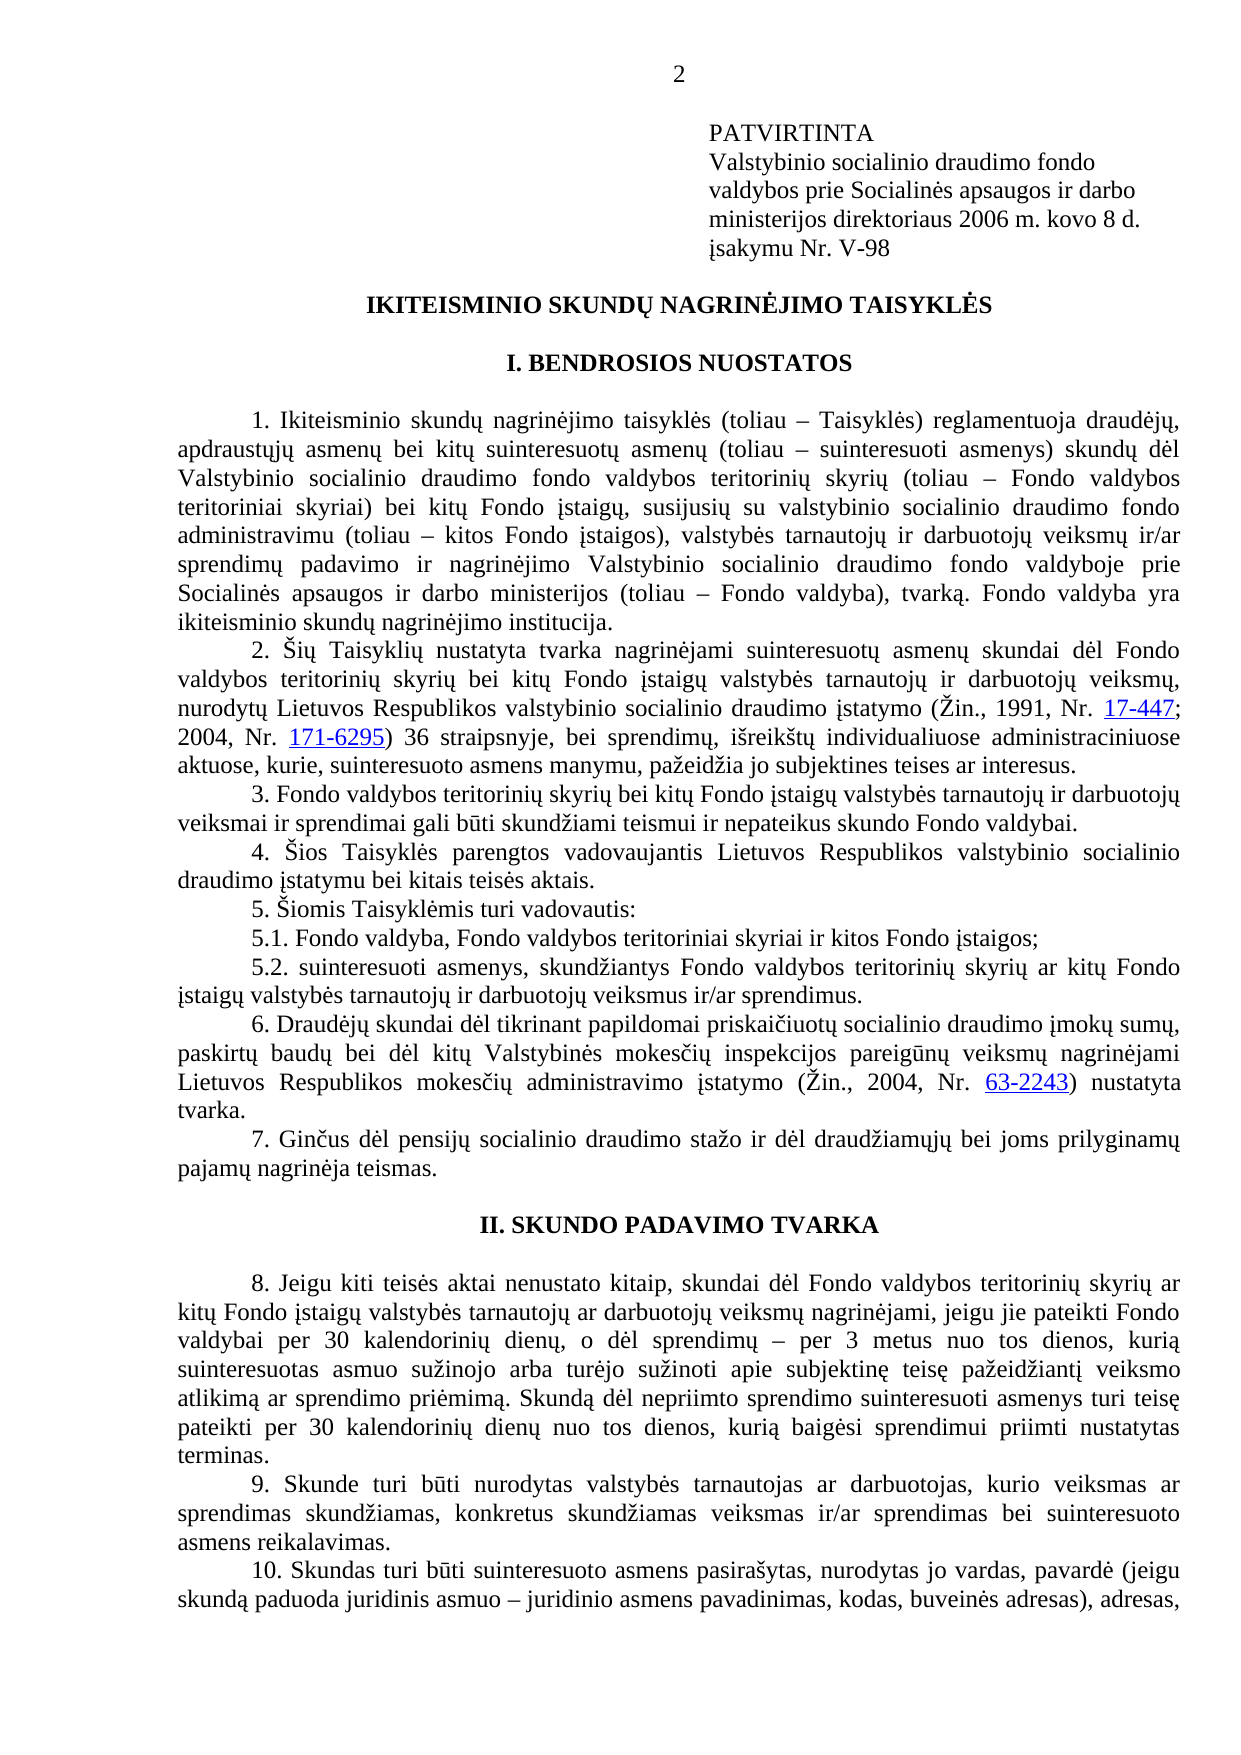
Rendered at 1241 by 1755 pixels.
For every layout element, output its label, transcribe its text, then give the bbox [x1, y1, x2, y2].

text 4. Šios Taisyklės parengtos vadovaujantis Lietuvos Respublikos valstybinio socialinio draudimo įstatymu bei kitais teisės aktais. [177, 837, 1181, 894]
text 5.2. suinteresuoti asmenys, skundžiantys Fondo valdybos teritorinių skyrių ar kitų Fondo įstaigų valstybės tarnautojų ir darbuotojų veiksmus ir/ar sprendimus. [177, 952, 1181, 1009]
text 3. Fondo valdybos teritorinių skyrių bei kitų Fondo įstaigų valstybės tarnautojų ir darbuotojų veiksmai ir sprendimai gali būti skundžiami teismui ir nepateikus skundo Fondo valdybai. [177, 779, 1181, 837]
text PATVIRTINTA [177, 118, 1181, 147]
text IKITEISMINIO SKUNDŲ NAGRINĖJIMO TAISYKLĖS [177, 291, 1181, 319]
text 8. Jeigu kiti teisės aktai nenustato kitaip, skundai dėl Fondo valdybos teritorinių skyrių ar kitų Fondo įstaigų valstybės tarnautojų ar darbuotojų veiksmų nagrinėjami, jeigu jie pateikti Fondo valdybai per 30 kalendorinių dienų, o dėl sprendimų – per 3 metus nuo tos dienos, kurią suinteresuotas asmuo sužinojo arba turėjo sužinoti apie subjektinę teisę pažeidžiantį veiksmo atlikimą ar sprendimo priėmimą. Skundą dėl nepriimto sprendimo suinteresuoti asmenys turi teisę pateikti per 30 kalendorinių dienų nuo tos dienos, kurią baigėsi sprendimui priimti nustatytas terminas. [177, 1268, 1181, 1469]
text 2. Šių Taisyklių nustatyta tvarka nagrinėjami suinteresuotų asmenų skundai dėl Fondo valdybos teritorinių skyrių bei kitų Fondo įstaigų valstybės tarnautojų ir darbuotojų veiksmų, nurodytų Lietuvos Respublikos valstybinio socialinio draudimo įstatymo (Žin., 1991, Nr. 17-447; 2004, Nr. 171-6295) 36 straipsnyje, bei sprendimų, išreikštų individualiuose administraciniuose aktuose, kurie, suinteresuoto asmens manymu, pažeidžia jo subjektines teises ar interesus. [177, 636, 1181, 779]
text I. BENDROSIOS NUOSTATOS [177, 348, 1181, 377]
text 5. Šiomis Taisyklėmis turi vadovautis: [177, 894, 1181, 923]
text 7. Ginčus dėl pensijų socialinio draudimo stažo ir dėl draudžiamųjų bei joms prilyginamų pajamų nagrinėja teismas. [177, 1124, 1181, 1182]
text 1. Ikiteisminio skundų nagrinėjimo taisyklės (toliau – Taisyklės) reglamentuoja draudėjų, apdraustųjų asmenų bei kitų suinteresuotų asmenų (toliau – suinteresuoti asmenys) skundų dėl Valstybinio socialinio draudimo fondo valdybos teritorinių skyrių (toliau – Fondo valdybos teritoriniai skyriai) bei kitų Fondo įstaigų, susijusių su valstybinio socialinio draudimo fondo administravimu (toliau – kitos Fondo įstaigos), valstybės tarnautojų ir darbuotojų veiksmų ir/ar sprendimų padavimo ir nagrinėjimo Valstybinio socialinio draudimo fondo valdyboje prie Socialinės apsaugos ir darbo ministerijos (toliau – Fondo valdyba), tvarką. Fondo valdyba yra ikiteisminio skundų nagrinėjimo institucija. [177, 406, 1181, 636]
text Valstybinio socialinio draudimo fondo [177, 147, 1181, 176]
text ministerijos direktoriaus 2006 m. kovo 8 d. [177, 204, 1181, 233]
text 10. Skundas turi būti suinteresuoto asmens pasirašytas, nurodytas jo vardas, pavardė (jeigu skundą paduoda juridinis asmuo – juridinio asmens pavadinimas, kodas, buveinės adresas), adresas, [177, 1556, 1181, 1613]
text 6. Draudėjų skundai dėl tikrinant papildomai priskaičiuotų socialinio draudimo įmokų sumų, paskirtų baudų bei dėl kitų Valstybinės mokesčių inspekcijos pareigūnų veiksmų nagrinėjami Lietuvos Respublikos mokesčių administravimo įstatymo (Žin., 2004, Nr. 63-2243) nustatyta tvarka. [177, 1009, 1181, 1124]
text valdybos prie Socialinės apsaugos ir darbo [177, 176, 1181, 204]
text 5.1. Fondo valdyba, Fondo valdybos teritoriniai skyriai ir kitos Fondo įstaigos; [177, 923, 1181, 952]
text II. SKUNDO PADAVIMO TVARKA [177, 1211, 1181, 1239]
text įsakymu Nr. V-98 [177, 233, 1181, 262]
text 9. Skunde turi būti nurodytas valstybės tarnautojas ar darbuotojas, kurio veiksmas ar sprendimas skundžiamas, konkretus skundžiamas veiksmas ir/ar sprendimas bei suinteresuoto asmens reikalavimas. [177, 1469, 1181, 1556]
